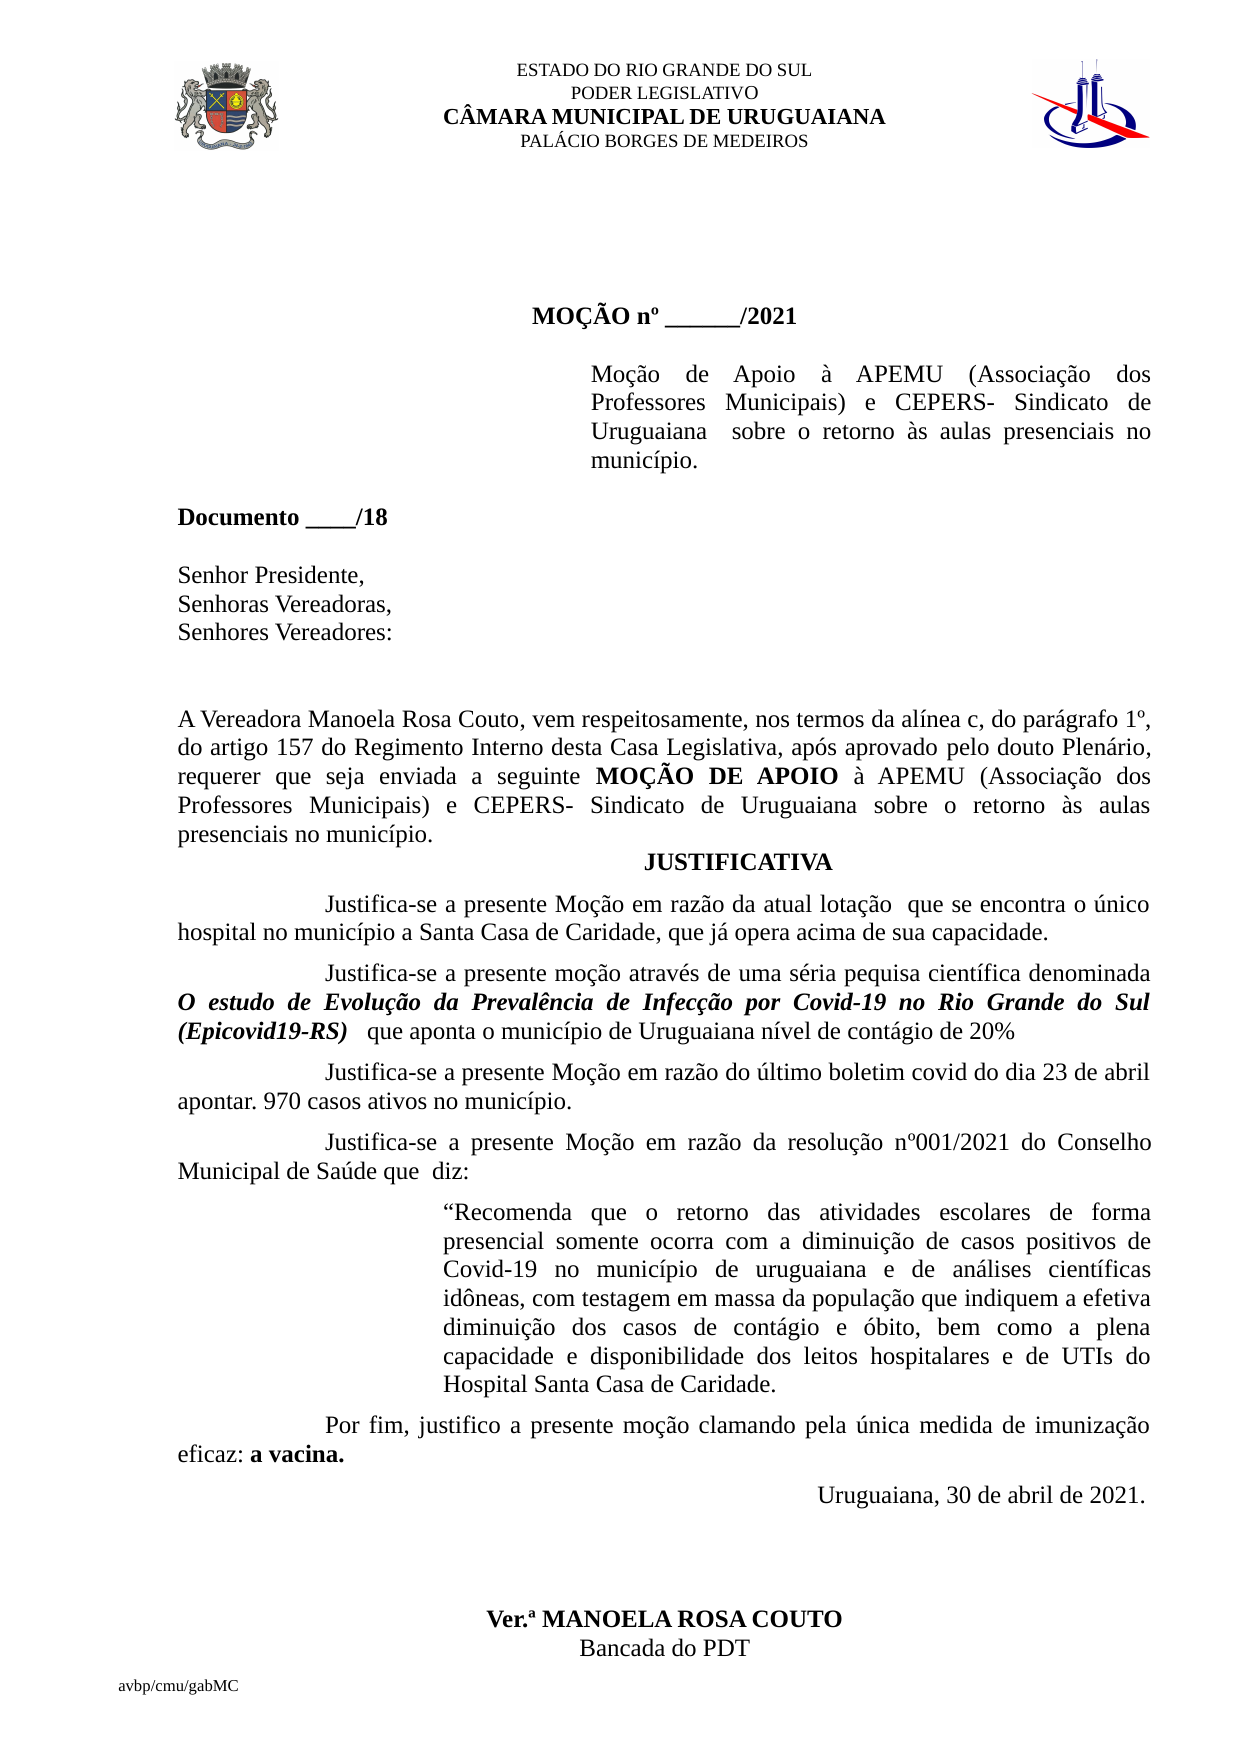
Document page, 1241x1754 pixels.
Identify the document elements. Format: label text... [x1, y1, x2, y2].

text JUSTIFICATIVA [177, 847, 1152, 876]
text MOÇÃO nº ______/2021 [177, 301, 1152, 330]
text Bancada do PDT [177, 1633, 1152, 1661]
text Senhor Presidente, [177, 560, 1152, 589]
text Moção de Apoio à APEMU (Associação dos Professores Municipais) e CEPERS- Sindicato de Uruguaiana sobre o retorno às aulas presenciais no município. [591, 359, 1152, 474]
text Justifica-se a presente Moção em razão do último boletim covid do dia 23 de abril apontar. 970 casos ativos no município. [177, 1057, 1152, 1115]
text A Vereadora Manoela Rosa Couto, vem respeitosamente, nos termos da alínea c, do parágrafo 1º, do artigo 157 do Regimento Interno desta Casa Legislativa, após aprovado pelo douto Plenário, requerer que seja enviada a seguinte MOÇÃO de Apoio à APEMU (Associação dos Professores Municipais) e CEPERS- Sindicato de Uruguaiana sobre o retorno às aulas presenciais no município. [177, 704, 1152, 847]
text Por fim, justifico a presente moção clamando pela única medida de imunização eficaz: a vacina. [177, 1411, 1152, 1468]
text Justifica-se a presente Moção em razão da resolução nº001/2021 do Conselho Municipal de Saúde que diz: [177, 1127, 1152, 1184]
text Justifica-se a presente Moção em razão da atual lotação que se encontra o único hospital no município a Santa Casa de Caridade, que já opera acima de sua capacidade. [177, 889, 1152, 946]
text Ver.ª MANOELA ROSA COUTO [177, 1604, 1152, 1633]
text Documento ____/18 [177, 502, 1152, 531]
text Uruguaiana, 30 de abril de 2021. [177, 1481, 1152, 1509]
text Senhoras Vereadoras, [177, 589, 1152, 617]
text Senhores Vereadores: [177, 617, 1152, 646]
text Justifica-se a presente moção através de uma séria pequisa científica denominada O estudo de Evolução da Prevalência de Infecção por Covid-19 no Rio Grande do Sul (Epicovid19-RS) que aponta o município de Uruguaiana nível de contágio de 20% [177, 958, 1152, 1045]
text “Recomenda que o retorno das atividades escolares de forma presencial somente ocorra com a diminuição de casos positivos de Covid-19 no município de uruguaiana e de análises científicas idôneas, com testagem em massa da população que indiquem a efetiva diminuição dos casos de contágio e óbito, bem como a plena capacidade e disponibilidade dos leitos hospitalares e de UTIs do Hospital Santa Casa de Caridade. [443, 1197, 1152, 1398]
picture [174, 61, 280, 151]
picture [1031, 59, 1150, 148]
